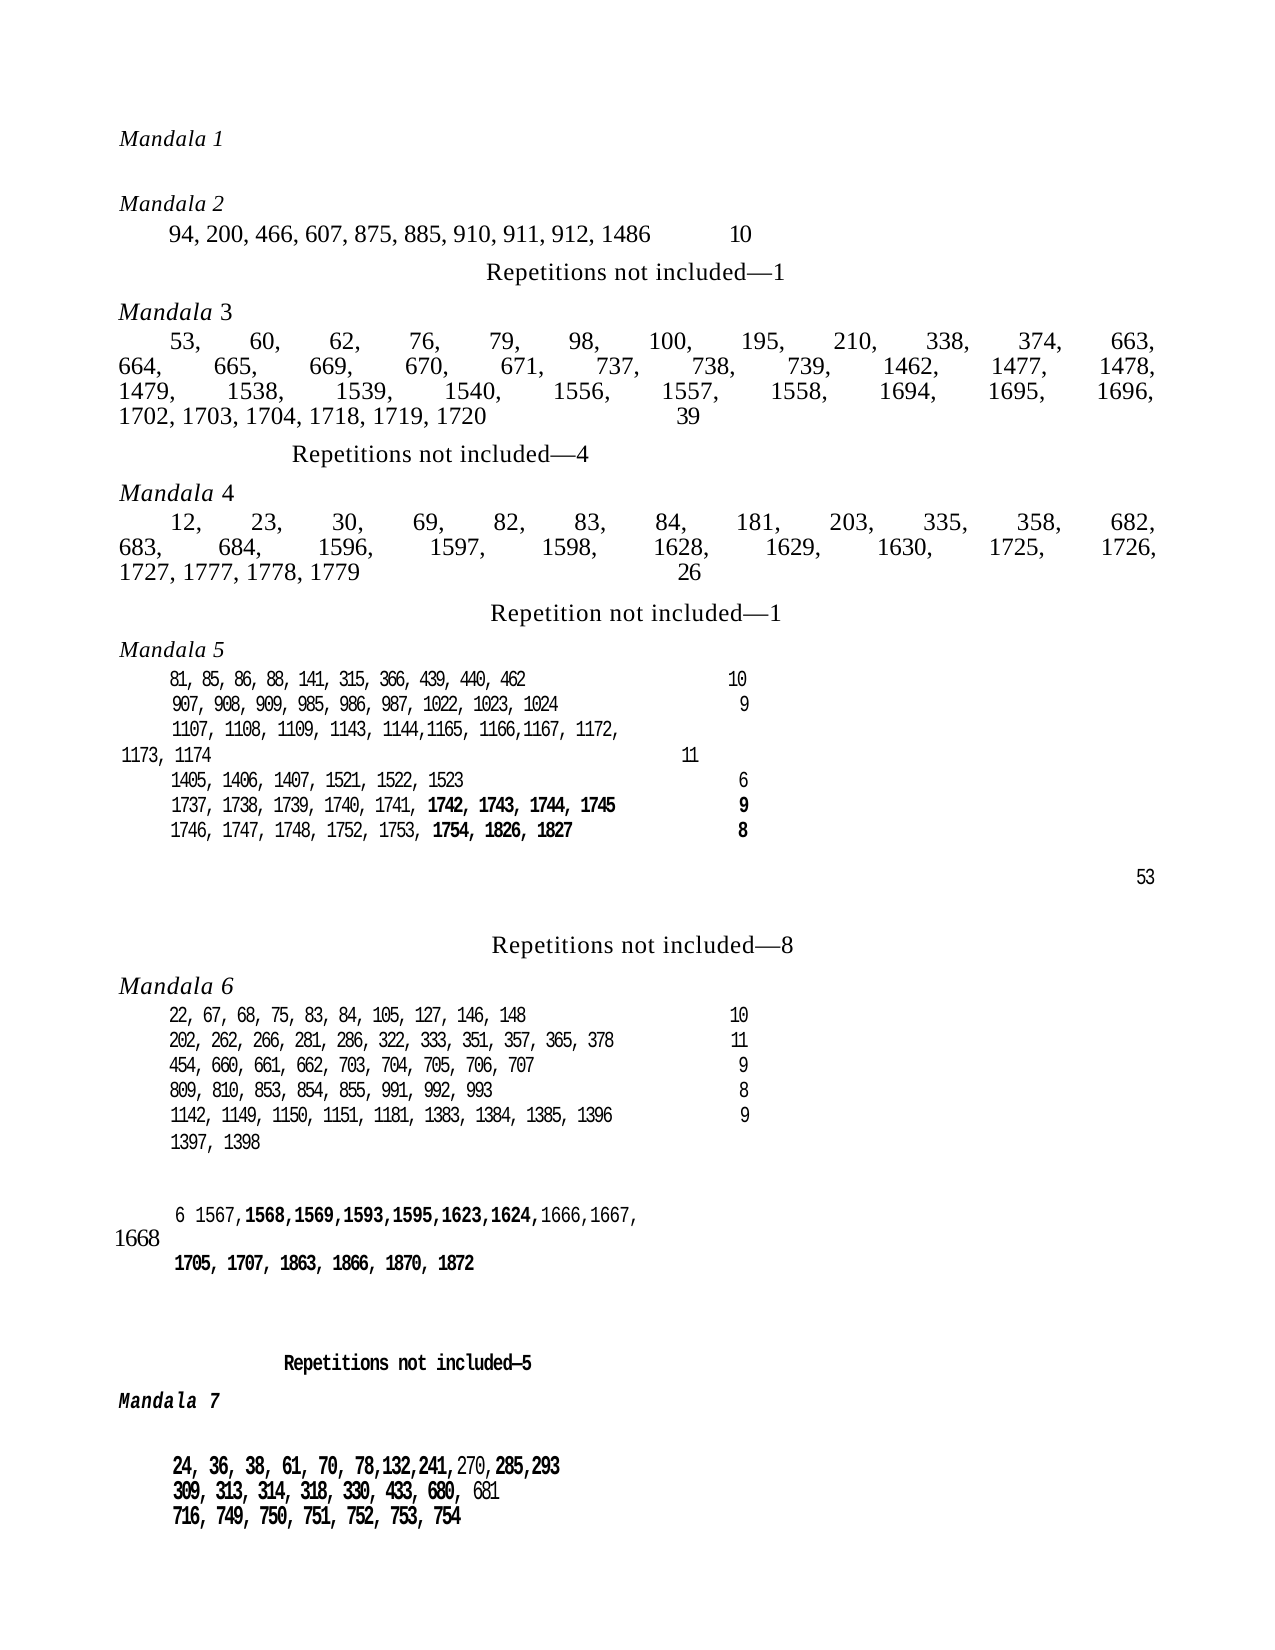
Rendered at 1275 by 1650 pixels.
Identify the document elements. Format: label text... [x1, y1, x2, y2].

text 809, 810, 853, 854, 855, 991, 992, 993 8 [169, 1078, 1157, 1103]
text 1173, 1174 11 [121, 742, 1157, 767]
text Mandala 6 [119, 971, 1157, 1000]
text Mandala 1 [119, 124, 1157, 151]
text 53 [118, 866, 1157, 891]
text Mandala 2 [119, 190, 1157, 217]
text 6 1567,1568,1569,1593,1595,1623,1624,1666,1667, [174, 1202, 1157, 1228]
text Repetitions not included—8 [129, 930, 1157, 959]
text 309, 313, 314, 318, 330, 433, 680, 681 [173, 1479, 1157, 1504]
text 907, 908, 909, 985, 986, 987, 1022, 1023, 1024 9 1107, 1108, 1109, 1143, 1144,1165, 1166,1167, 1172, [172, 691, 1157, 741]
text Mandala 4 [119, 478, 1157, 507]
text Repetitions not included—5 [284, 1352, 1157, 1378]
text 202, 262, 266, 281, 286, 322, 333, 351, 357, 365, 378 11 [169, 1027, 1157, 1052]
text Repetitions not included—1 [118, 257, 1153, 286]
text Repetitions not included—4 [292, 439, 1157, 467]
text Mandala 7 [119, 1390, 1157, 1416]
text 22, 67, 68, 75, 83, 84, 105, 127, 146, 148 10 [169, 1002, 1157, 1027]
text 1405, 1406, 1407, 1521, 1522, 1523 6 [171, 767, 1157, 792]
text 53, 60, 62, 76, 79, 98, 100, 195, 210, 338, 374, 663, 664, 665, 669, 670, 671, 737, 738, 739, 1462, 1477, 1478, 1479, 1538, 1539, 1540, 1556, 1557, 1558, 1694, 1695, 1696, 1702, 1703, 1704, 1718, 1719, 1720 39 [118, 329, 1156, 429]
text Repetition not included—1 [118, 598, 1154, 627]
text 81, 85, 86, 88, 141, 315, 366, 439, 440, 462 10 [169, 666, 1157, 691]
text 1746, 1747, 1748, 1752, 1753, 1754, 1826, 1827 8 [170, 817, 1157, 842]
text Mandala 5 [119, 637, 1157, 663]
text 94, 200, 466, 607, 875, 885, 910, 911, 912, 1486 10 [169, 219, 1157, 248]
text 1397, 1398 [170, 1129, 1157, 1154]
text 454, 660, 661, 662, 703, 704, 705, 706, 707 9 [169, 1053, 1157, 1078]
text Mandala 3 [118, 297, 1157, 326]
text 12, 23, 30, 69, 82, 83, 84, 181, 203, 335, 358, 682, 683, 684, 1596, 1597, 1598, 1628, 1629, 1630, 1725, 1726, 1727, 1777, 1778, 1779 26 [119, 510, 1157, 585]
text 24, 36, 38, 61, 70, 78,132,241,270,285,293 [172, 1454, 1157, 1479]
text 1142, 1149, 1150, 1151, 1181, 1383, 1384, 1385, 1396 9 [170, 1103, 1157, 1128]
text 1668 [114, 1223, 162, 1247]
text 1705, 1707, 1863, 1866, 1870, 1872 [174, 1251, 1157, 1277]
text 1737, 1738, 1739, 1740, 1741, 1742, 1743, 1744, 1745 9 [171, 792, 1157, 817]
text 716, 749, 750, 751, 752, 753, 754 [172, 1504, 1157, 1529]
